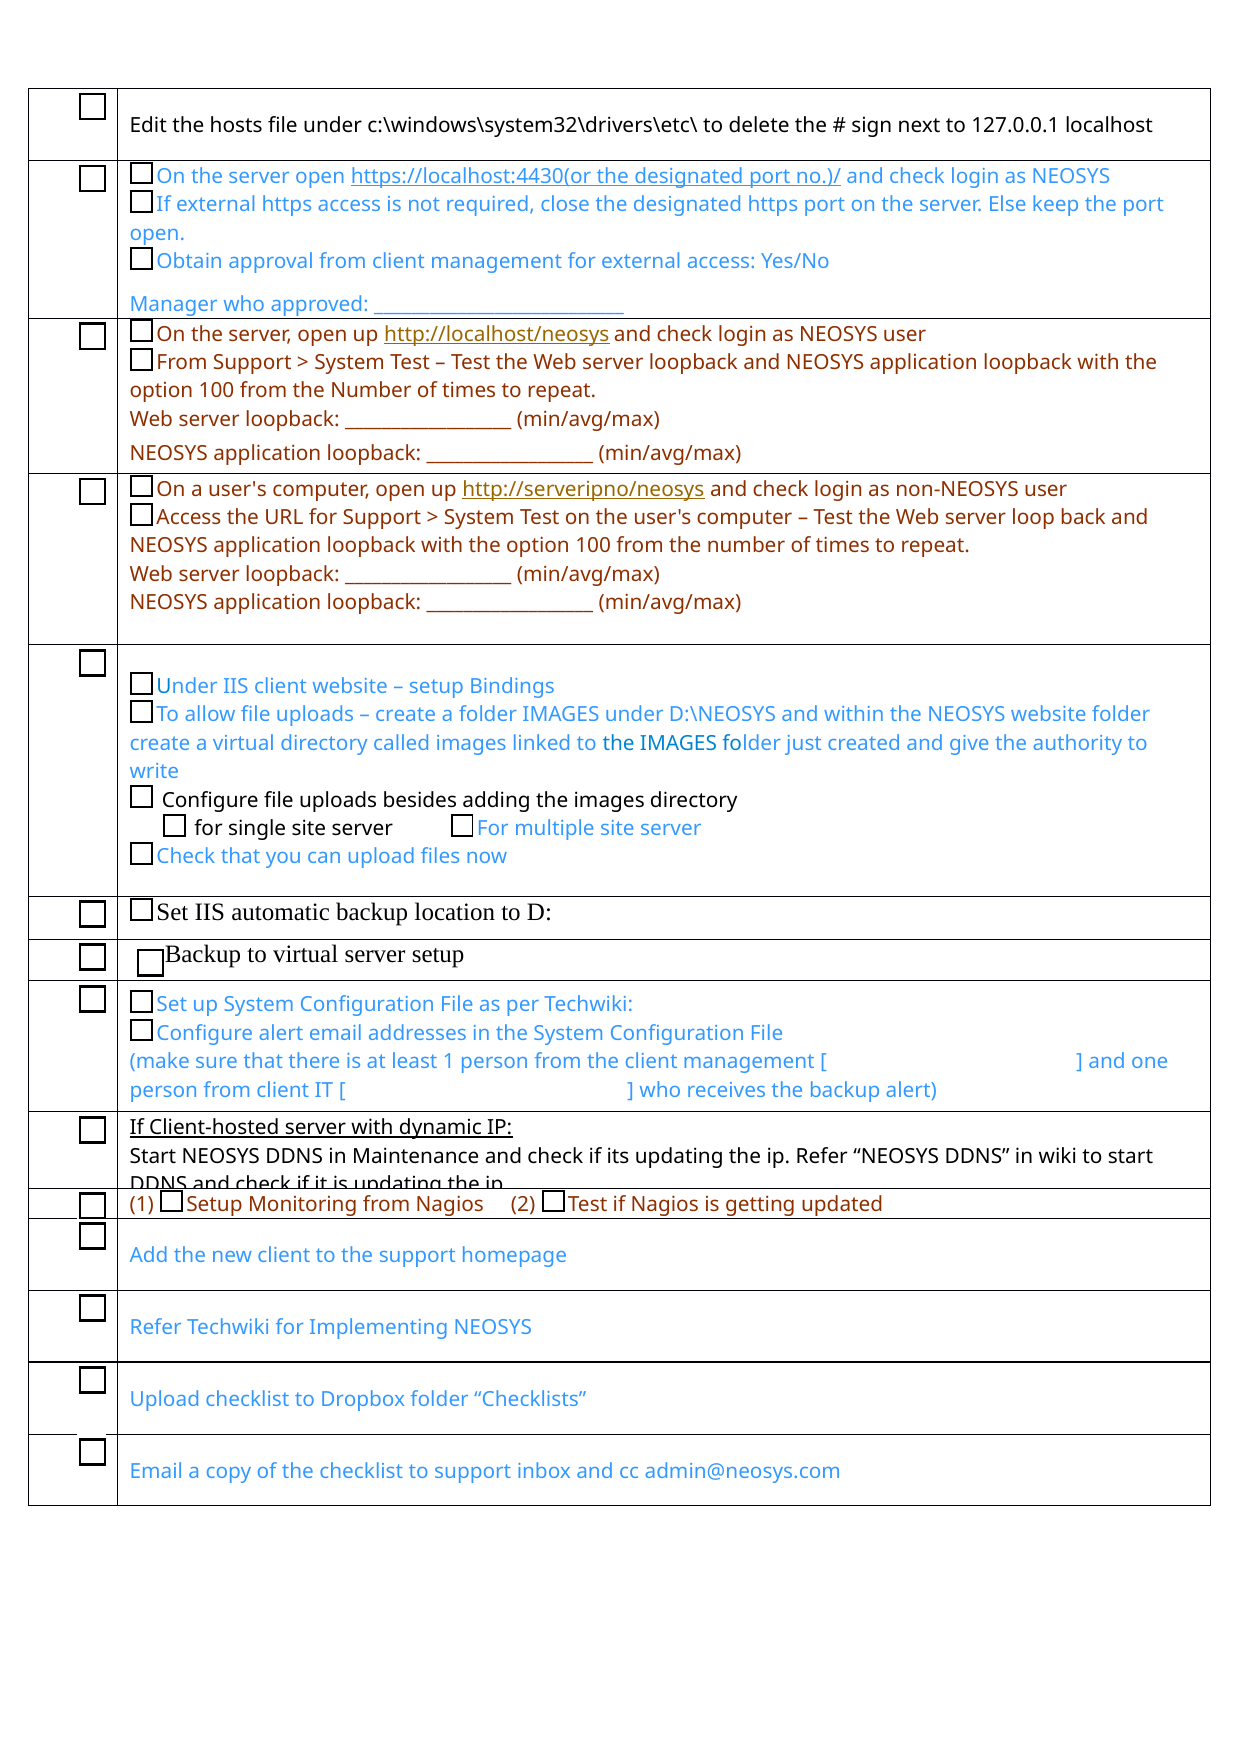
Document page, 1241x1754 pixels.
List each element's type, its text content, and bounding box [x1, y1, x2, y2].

table_cell [29, 89, 117, 160]
table_cell [29, 1363, 117, 1433]
table_cell [29, 474, 117, 644]
table_cell [29, 940, 117, 980]
table_cell [106, 1189, 117, 1217]
table_cell [29, 1189, 77, 1217]
table_cell If Client-hosted server with dynamic IP: Start NEOSYS DDNS in Maintenance and check if its updating the ip. Refer “NEOSYS DDNS” in wiki to start DDNS and check if it is updating the ip. [118, 1112, 1210, 1187]
table_cell Set up System Configuration File as per Techwiki: Configure alert email addresses in the System Configuration File (make sure that there is at least 1 person from the client management [ ] and one person from client IT [ ] who receives the backup alert) [118, 981, 1210, 1111]
table_cell [29, 1435, 117, 1505]
table_cell [29, 645, 117, 896]
table_cell [29, 981, 117, 1111]
table_cell On a user's computer, open up http://serveripno/neosys and check login as non-NEOSYS user Access the URL for Support > System Test on the user's computer – Test the Web server loop back and NEOSYS application loopback with the option 100 from the number of times to repeat. Web server loopback: __________________ (min/avg/max) NEOSYS application loopback: __________________ (min/avg/max) [118, 474, 1210, 644]
table_cell Edit the hosts file under c:\windows\system32\drivers\etc\ to delete the # sign next to 127.0.0.1 localhost [118, 89, 1210, 160]
table_cell Backup to virtual server setup Backup to virtual server [118, 940, 1210, 980]
table_cell [29, 319, 117, 473]
table_cell [29, 897, 117, 938]
table_cell Email a copy of the checklist to support inbox and cc admin@neosys.com [118, 1435, 1210, 1505]
table_cell [29, 1291, 117, 1361]
table_cell Under IIS client website – setup Bindings To allow file uploads – create a folder IMAGES under D:\NEOSYS and within the NEOSYS website folder create a virtual directory called images linked to the IMAGES folder just created and give the authority to write Configure file uploads besides adding the images directory for single site server For multiple site server Check that you can upload files now [118, 645, 1210, 896]
table_cell (1) Setup Monitoring from Nagios (2) Test if Nagios is getting updated [118, 1189, 1210, 1217]
table_cell [29, 161, 117, 318]
table_cell Set IIS automatic backup location to D: [118, 897, 1210, 938]
table_cell [29, 1219, 117, 1289]
table_cell Add the new client to the support homepage [118, 1219, 1210, 1289]
table_cell Upload checklist to Dropbox folder “Checklists” [118, 1363, 1210, 1433]
table_cell [29, 1112, 117, 1187]
table_cell On the server, open up http://localhost/neosys and check login as NEOSYS user From Support > System Test – Test the Web server loopback and NEOSYS application loopback with the option 100 from the Number of times to repeat. Web server loopback: __________________ (min/avg/max) NEOSYS application loopback: __________________ (min/avg/max) [118, 319, 1210, 473]
table_cell On the server open https://localhost:4430(or the designated port no.)/ and check login as NEOSYS If external https access is not required, close the designated https port on the server. Else keep the port open. Obtain approval from client management for external access: Yes/No Manager who approved: ___________________________ [118, 161, 1210, 318]
table_cell Refer Techwiki for Implementing NEOSYS [118, 1291, 1210, 1361]
